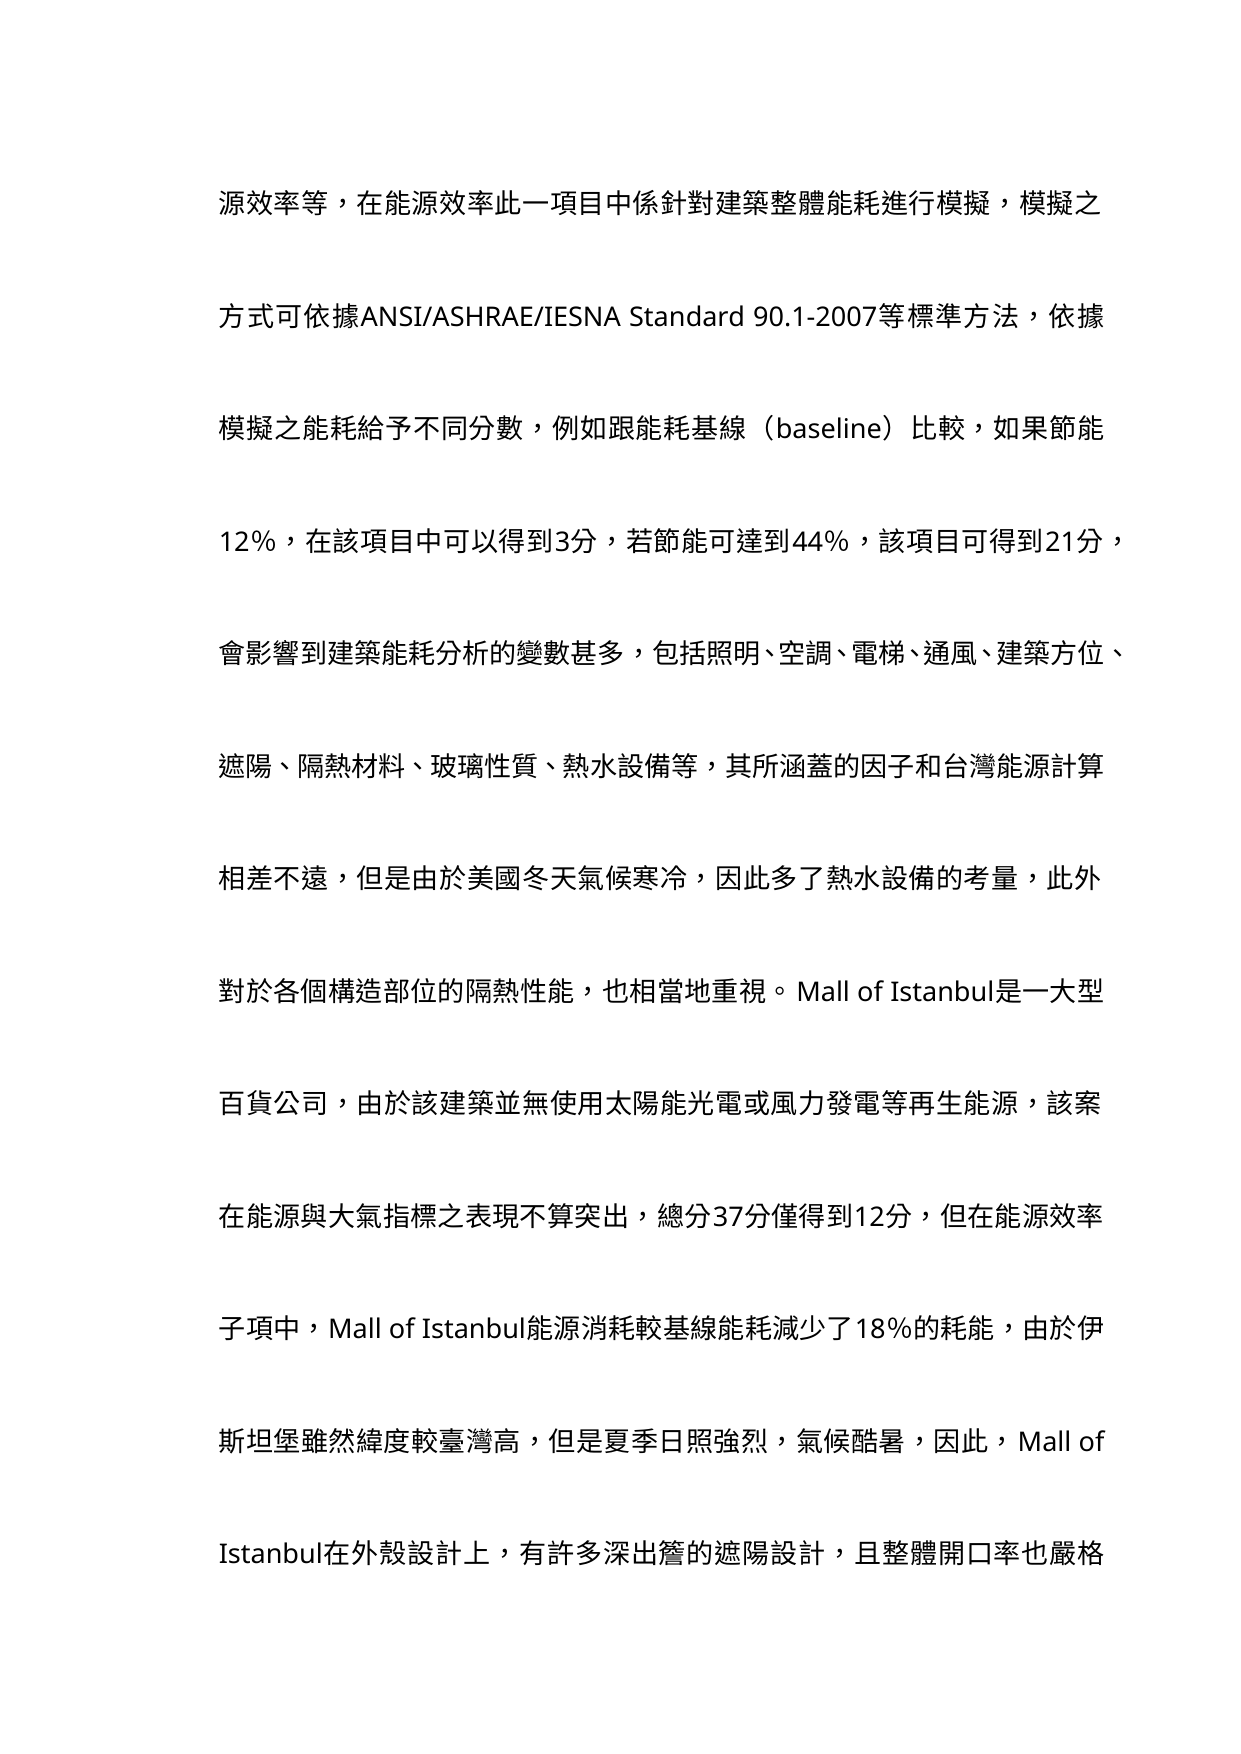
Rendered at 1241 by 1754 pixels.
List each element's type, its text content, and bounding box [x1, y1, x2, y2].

text 本指標係評估建築物再生能源使用比例、是否設置能源監控系統、是否保護臭氧層（Ozone Protection）、降低氟氯碳化物的使用（CFC Reduction in HVAC&R Equipment）、是否購買綠電（Green Power）、能源效率等，在能源效率此一項目中係針對建築整體能耗進行模擬，模擬之方式可依據ANSI/ASHRAE/IESNA Standard 90.1-2007等標準方法，依據模擬之能耗給予不同分數，例如跟能耗基線（baseline）比較，如果節能12％，在該項目中可以得到3分，若節能可達到44％，該項目可得到21分，會影響到建築能耗分析的變數甚多，包括照明、空調、電梯、通風、建築方位、遮陽、隔熱材料、玻璃性質、熱水設備等，其所涵蓋的因子和台灣能源計算相差不遠，但是由於美國冬天氣候寒冷，因此多了熱水設備的考量，此外對於各個構造部位的隔熱性能，也相當地重視。Mall of Istanbul是一大型百貨公司，由於該建築並無使用太陽能光電或風力發電等再生能源，該案在能源與大氣指標之表現不算突出，總分37分僅得到12分，但在能源效率子項中，Mall of Istanbul能源消耗較基線能耗減少了18％的耗能，由於伊斯坦堡雖然緯度較臺灣高，但是夏季日照強烈，氣候酷暑，因此，Mall of Istanbul在外殼設計上，有許多深出簷的遮陽設計，且整體開口率也嚴格控制，以降低日射熱得（詳圖20、21）。 [218, 164, 1104, 1589]
